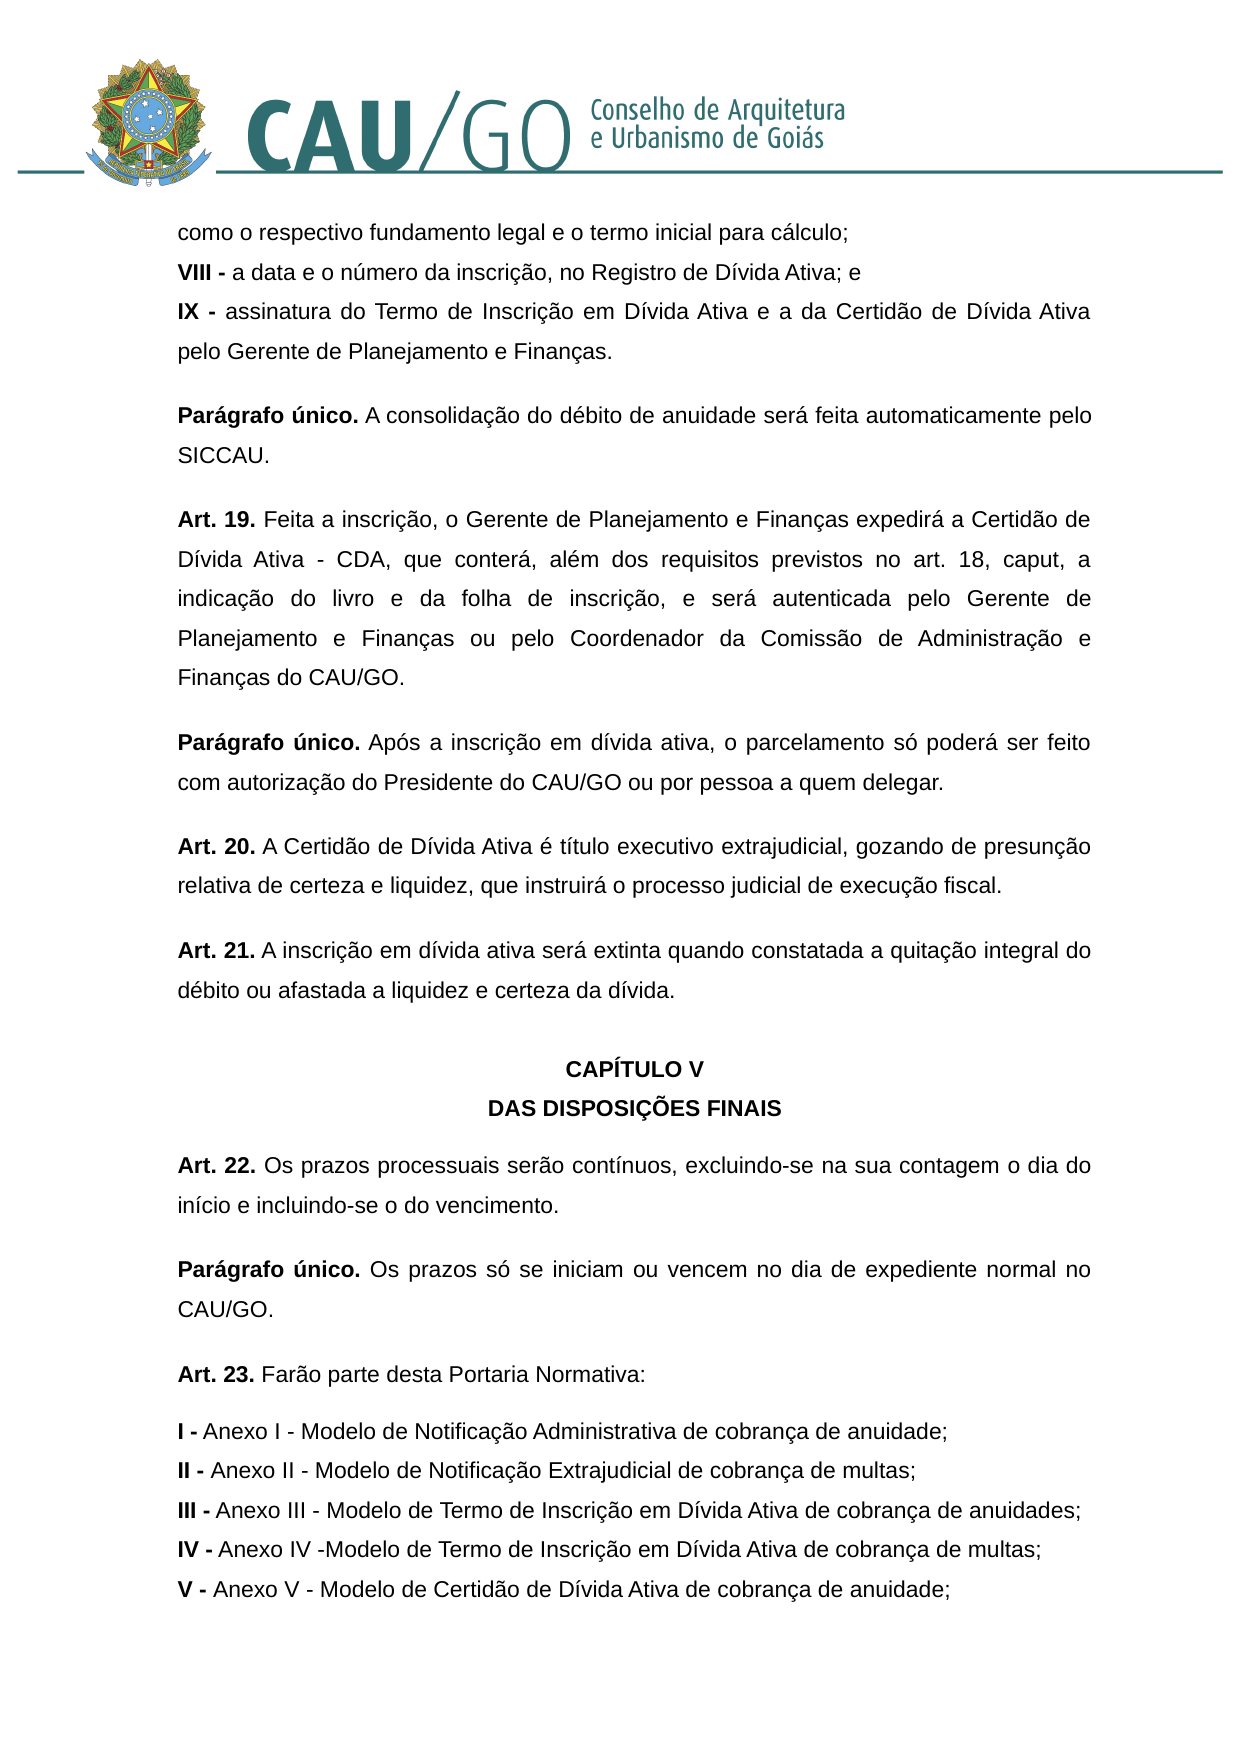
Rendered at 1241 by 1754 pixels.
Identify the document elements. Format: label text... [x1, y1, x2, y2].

text Art. 19. Feita a inscrição, o Gerente de Planejamento e Finanças expedirá a Certidão de Dívida Ativa - CDA, que conterá, além dos requisitos previstos no art. 18, caput, a indicação do livro e da folha de inscrição, e será autenticada pelo Gerente de Planejamento e Finanças ou pelo Coordenador da Comissão de Administração e Finanças do CAU/GO. [177, 506, 1092, 691]
text Art. 23. Farão parte desta Portaria Normativa: [177, 1361, 1092, 1387]
text IV - Anexo IV -Modelo de Termo de Inscrição em Dívida Ativa de cobrança de multas; [177, 1536, 1092, 1563]
text Parágrafo único. Após a inscrição em dívida ativa, o parcelamento só poderá ser feito com autorização do Presidente do CAU/GO ou por pessoa a quem delegar. [177, 729, 1092, 795]
picture [0, 0, 1239, 207]
text Parágrafo único. Os prazos só se iniciam ou vencem no dia de expediente normal no CAU/GO. [177, 1256, 1092, 1322]
text CAPÍTULO V [177, 1056, 1092, 1082]
text II - Anexo II - Modelo de Notificação Extrajudicial de cobrança de multas; [177, 1457, 1092, 1484]
text Art. 22. Os prazos processuais serão contínuos, excluindo-se na sua contagem o dia do início e incluindo-se o do vencimento. [177, 1152, 1092, 1218]
text Parágrafo único. A consolidação do débito de anuidade será feita automaticamente pelo SICCAU. [177, 402, 1092, 468]
text DAS DISPOSIÇÕES FINAIS [177, 1095, 1092, 1121]
text V - Anexo V - Modelo de Certidão de Dívida Ativa de cobrança de anuidade; [177, 1576, 1092, 1602]
text Art. 20. A Certidão de Dívida Ativa é título executivo extrajudicial, gozando de presunção relativa de certeza e liquidez, que instruirá o processo judicial de execução fiscal. [177, 833, 1092, 899]
text I - Anexo I - Modelo de Notificação Administrativa de cobrança de anuidade; [177, 1418, 1092, 1444]
text IX - assinatura do Termo de Inscrição em Dívida Ativa e a da Certidão de Dívida Ativa pelo Gerente de Planejamento e Finanças. [177, 298, 1092, 364]
text VIII - a data e o número da inscrição, no Registro de Dívida Ativa; e [177, 259, 1092, 285]
text Art. 21. A inscrição em dívida ativa será extinta quando constatada a quitação integral do débito ou afastada a liquidez e certeza da dívida. [177, 937, 1092, 1003]
text como o respectivo fundamento legal e o termo inicial para cálculo; [177, 207, 1092, 246]
text III - Anexo III - Modelo de Termo de Inscrição em Dívida Ativa de cobrança de anuidades; [177, 1497, 1092, 1523]
